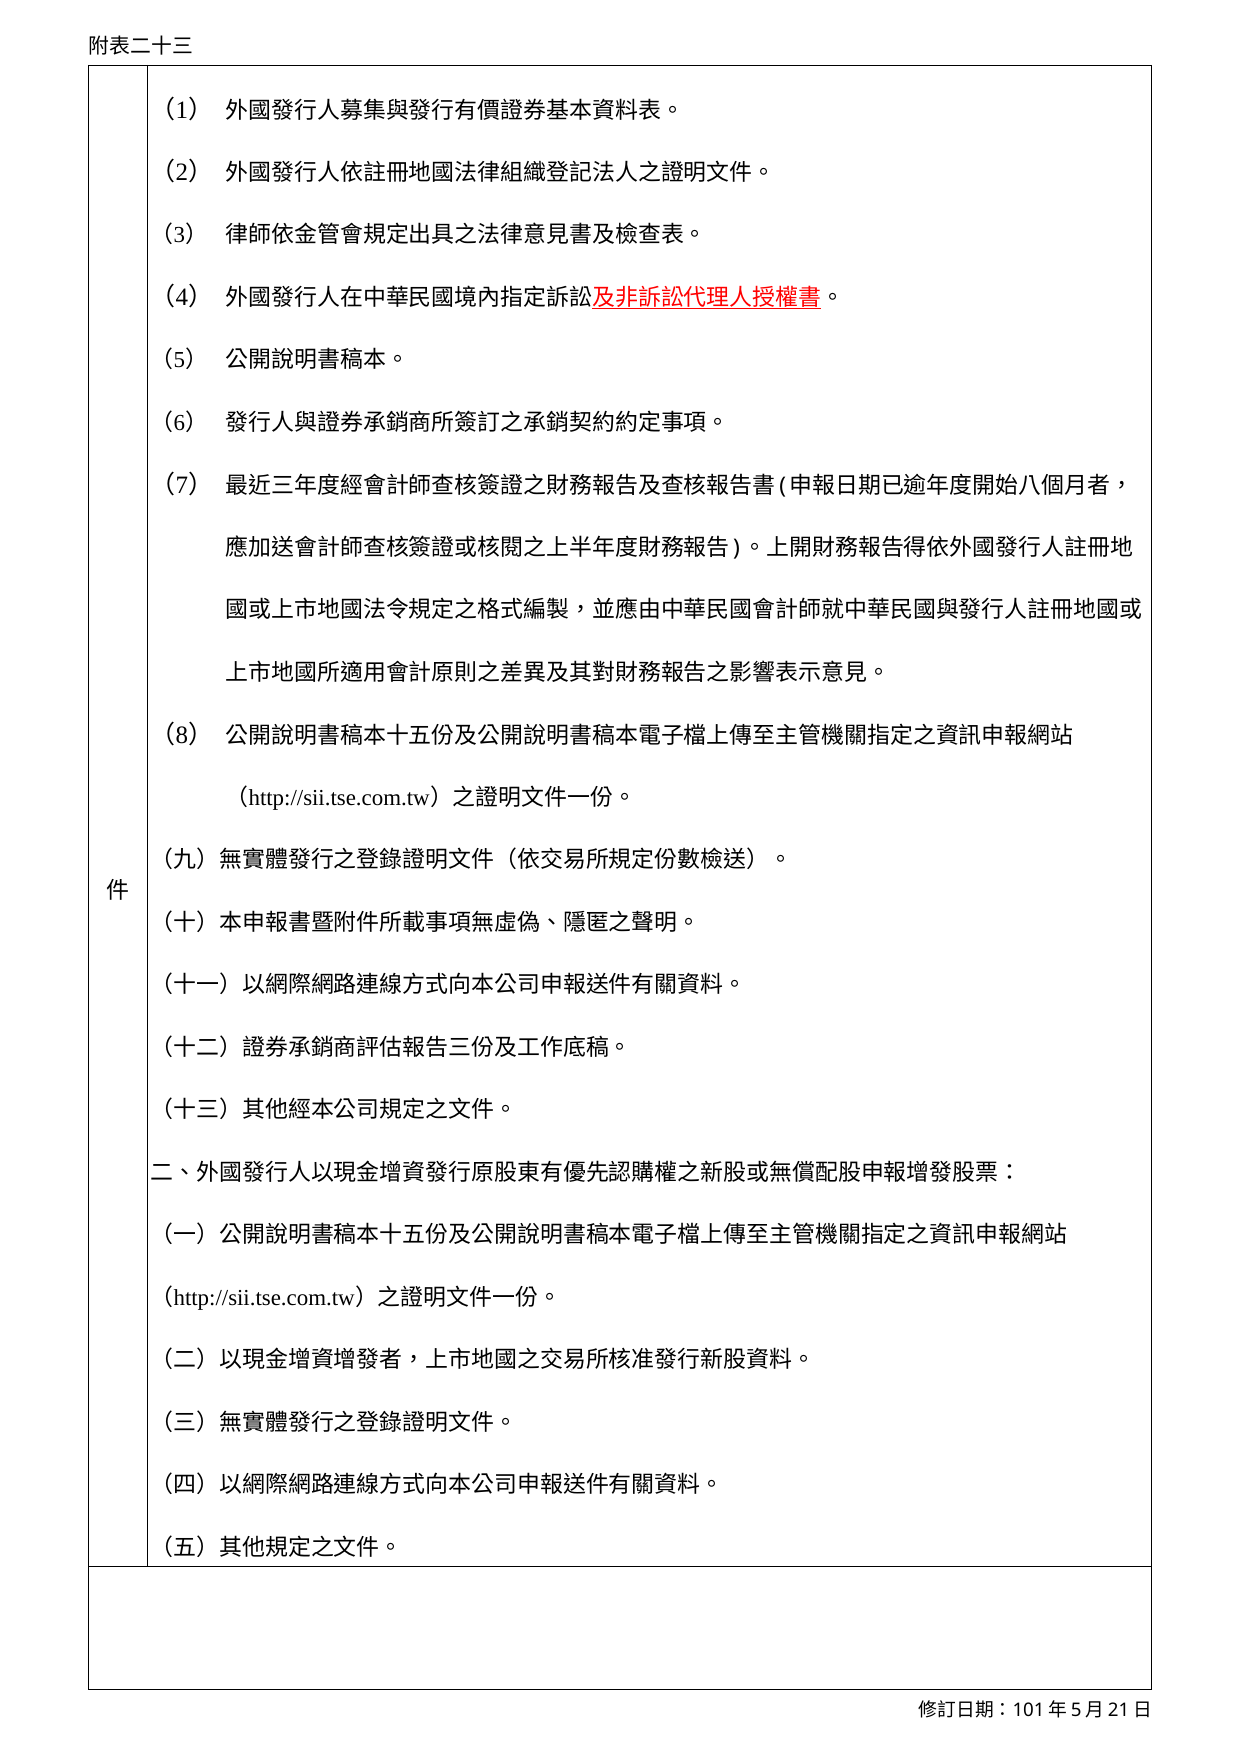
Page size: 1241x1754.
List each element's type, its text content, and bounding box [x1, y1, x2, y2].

table_cell [89, 1567, 1151, 1689]
table_cell 件 [89, 66, 147, 1566]
table_cell 一、外國發行人以現金增資或已發行股份申請增發股票： 外國發行人募集與發行有價證券基本資料表。 外國發行人依註冊地國法律組織登記法人之證明文件。 律師依金管會規定出具之法律意見書及檢查表。 外國發行人在中華民國境內指定訴訟及非訴訟代理人授權書。 公開說明書稿本。 發行人與證券承銷商所簽訂之承銷契約約定事項。 最近三年度經會計師查核簽證之財務報告及查核報告書(申報日期已逾年度開始八個月者，應加送會計師查核簽證或核閱之上半年度財務報告)。上開財務報告得依外國發行人註冊地國或上市地國法令規定之格式編製，並應由中華民國會計師就中華民國與發行人註冊地國或上市地國所適用會計原則之差異及其對財務報告之影響表示意見。 公開說明書稿本十五份及公開說明書稿本電子檔上傳至主管機關指定之資訊申報網站（http://sii.tse.com.tw）之證明文件一份。 （九）無實體發行之登錄證明文件（依交易所規定份數檢送）。 （十）本申報書暨附件所載事項無虛偽、隱匿之聲明。 （十一）以網際網路連線方式向本公司申報送件有關資料。 （十二）證券承銷商評估報告三份及工作底稿。 （十三）其他經本公司規定之文件。 二、外國發行人以現金增資發行原股東有優先認購權之新股或無償配股申報增發股票： （一）公開說明書稿本十五份及公開說明書稿本電子檔上傳至主管機關指定之資訊申報網站（http://sii.tse.com.tw）之證明文件一份。 （二）以現金增資增發者，上市地國之交易所核准發行新股資料。 （三）無實體發行之登錄證明文件。 （四）以網際網路連線方式向本公司申報送件有關資料。 （五）其他規定之文件。 [148, 66, 1151, 1566]
